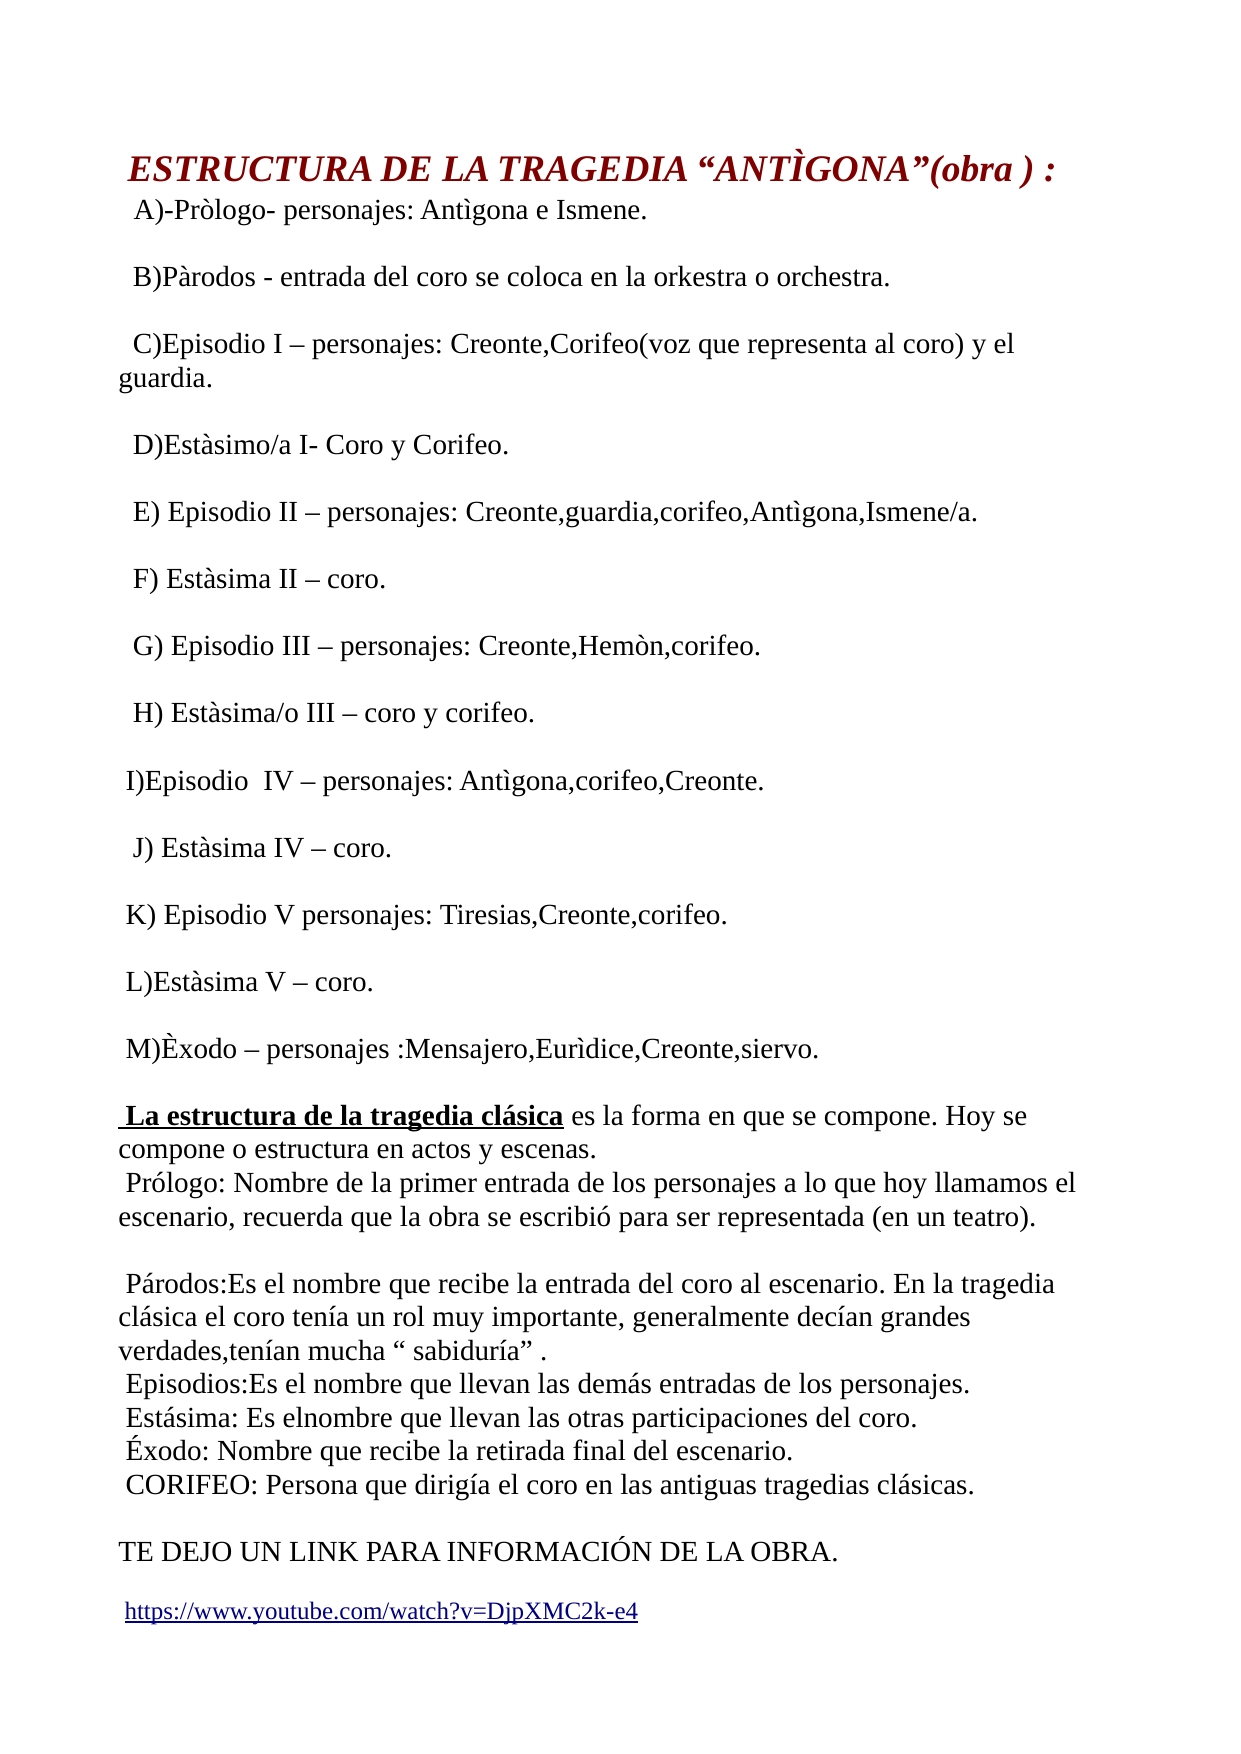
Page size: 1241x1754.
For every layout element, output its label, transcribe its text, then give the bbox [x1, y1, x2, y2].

text F) Estàsima II – coro. [118, 561, 1122, 595]
text Estásima: Es elnombre que llevan las otras participaciones del coro. [118, 1400, 1122, 1433]
text J) Estàsima IV – coro. [118, 830, 1122, 863]
text M)Èxodo – personajes :Mensajero,Eurìdice,Creonte,siervo. [118, 1031, 1122, 1064]
text D)Estàsimo/a I- Coro y Corifeo. [118, 427, 1122, 461]
text A)-Pròlogo- personajes: Antìgona e Ismene. [118, 190, 1122, 226]
text Éxodo: Nombre que recibe la retirada final del escenario. [118, 1433, 1122, 1467]
text E) Episodio II – personajes: Creonte,guardia,corifeo,Antìgona,Ismene/a. [118, 494, 1122, 528]
text https://www.youtube.com/watch?v=DjpXMC2k-e4 [118, 1596, 1122, 1625]
text C)Episodio I – personajes: Creonte,Corifeo(voz que representa al coro) y el guardia. [118, 327, 1122, 394]
text ESTRUCTURA DE LA TRAGEDIA “ANTÌGONA”(obra ) : [118, 147, 1122, 190]
text L)Estàsima V – coro. [118, 964, 1122, 997]
text Párodos:Es el nombre que recibe la entrada del coro al escenario. En la tragedia clásica el coro tenía un rol muy importante, generalmente decían grandes verdades,tenían mucha “ sabiduría” . [118, 1266, 1122, 1366]
text B)Pàrodos - entrada del coro se coloca en la orkestra o orchestra. [118, 259, 1122, 293]
text I)Episodio IV – personajes: Antìgona,corifeo,Creonte. [118, 763, 1122, 796]
text Episodios:Es el nombre que llevan las demás entradas de los personajes. [118, 1366, 1122, 1400]
text G) Episodio III – personajes: Creonte,Hemòn,corifeo. [118, 628, 1122, 662]
text TE DEJO UN LINK PARA INFORMACIÓN DE LA OBRA. [118, 1534, 1122, 1568]
text K) Episodio V personajes: Tiresias,Creonte,corifeo. [118, 897, 1122, 930]
text H) Estàsima/o III – coro y corifeo. [118, 696, 1122, 729]
text La estructura de la tragedia clásica es la forma en que se compone. Hoy se compone o estructura en actos y escenas. [118, 1098, 1122, 1165]
text CORIFEO: Persona que dirigía el coro en las antiguas tragedias clásicas. [118, 1467, 1122, 1501]
text Prólogo: Nombre de la primer entrada de los personajes a lo que hoy llamamos el escenario, recuerda que la obra se escribió para ser representada (en un teatro). [118, 1165, 1122, 1232]
